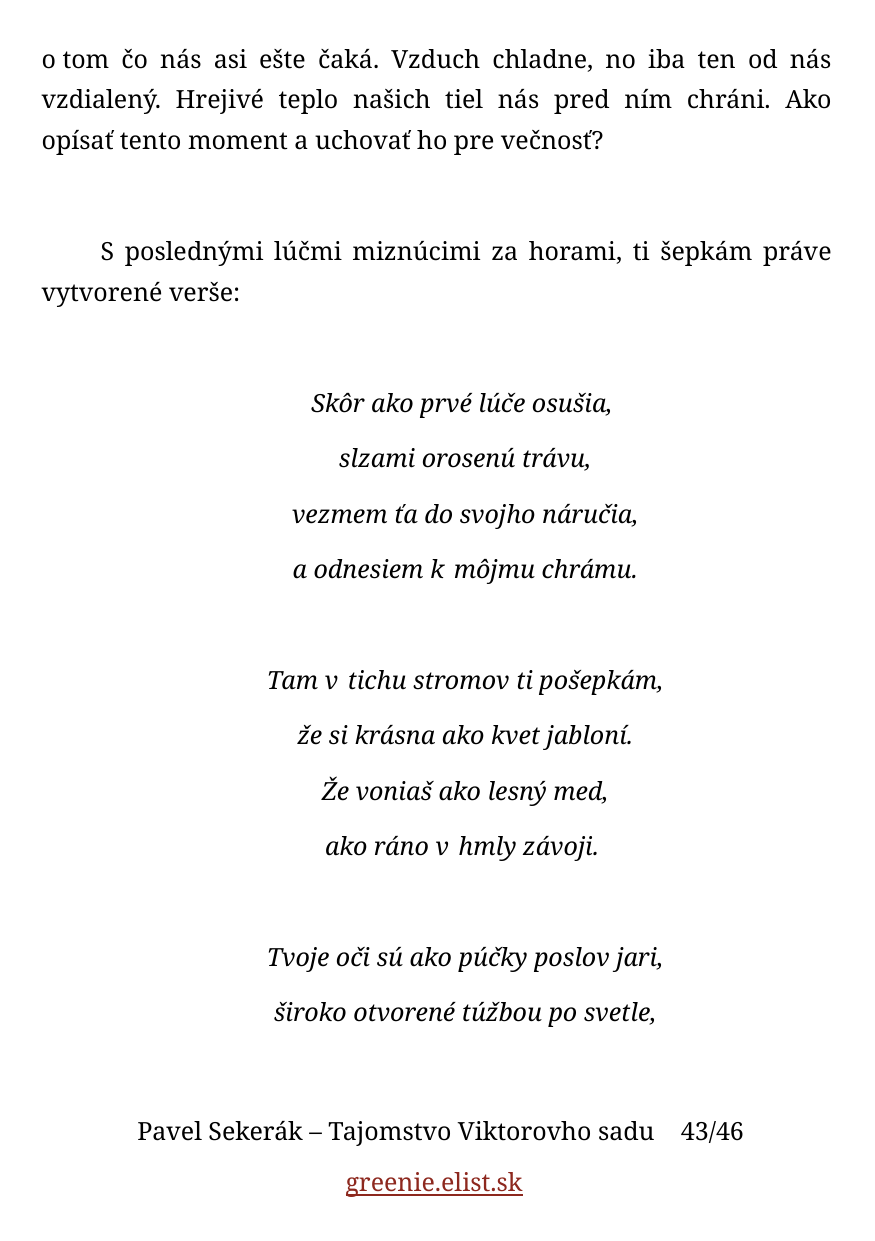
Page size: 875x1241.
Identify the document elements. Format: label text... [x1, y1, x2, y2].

text vezmem ťa do svojho náručia, [41, 496, 833, 530]
text že si krásna ako kvet jabloní. [41, 718, 833, 752]
text a odnesiem k môjmu chrámu. [41, 552, 833, 586]
text ako ráno v hmly závoji. [41, 829, 833, 863]
text o tom čo nás asi ešte čaká. Vzduch chladne, no iba ten od nás vzdialený. Hrejivé teplo našich tiel nás pred ním chráni. Ako opísať tento moment a uchovať ho pre večnosť? [41, 41, 833, 157]
text Tam v tichu stromov ti pošepkám, [41, 663, 833, 697]
text Skôr ako prvé lúče osušia, [41, 386, 833, 419]
text Tvoje oči sú ako púčky poslov jari, [41, 940, 833, 974]
text S poslednými lúčmi miznúcimi za horami, ti šepkám práve vytvorené verše: [41, 234, 833, 309]
text Že voniaš ako lesný med, [41, 773, 833, 807]
text široko otvorené túžbou po svetle, [41, 995, 833, 1029]
text slzami orosenú trávu, [41, 441, 833, 475]
